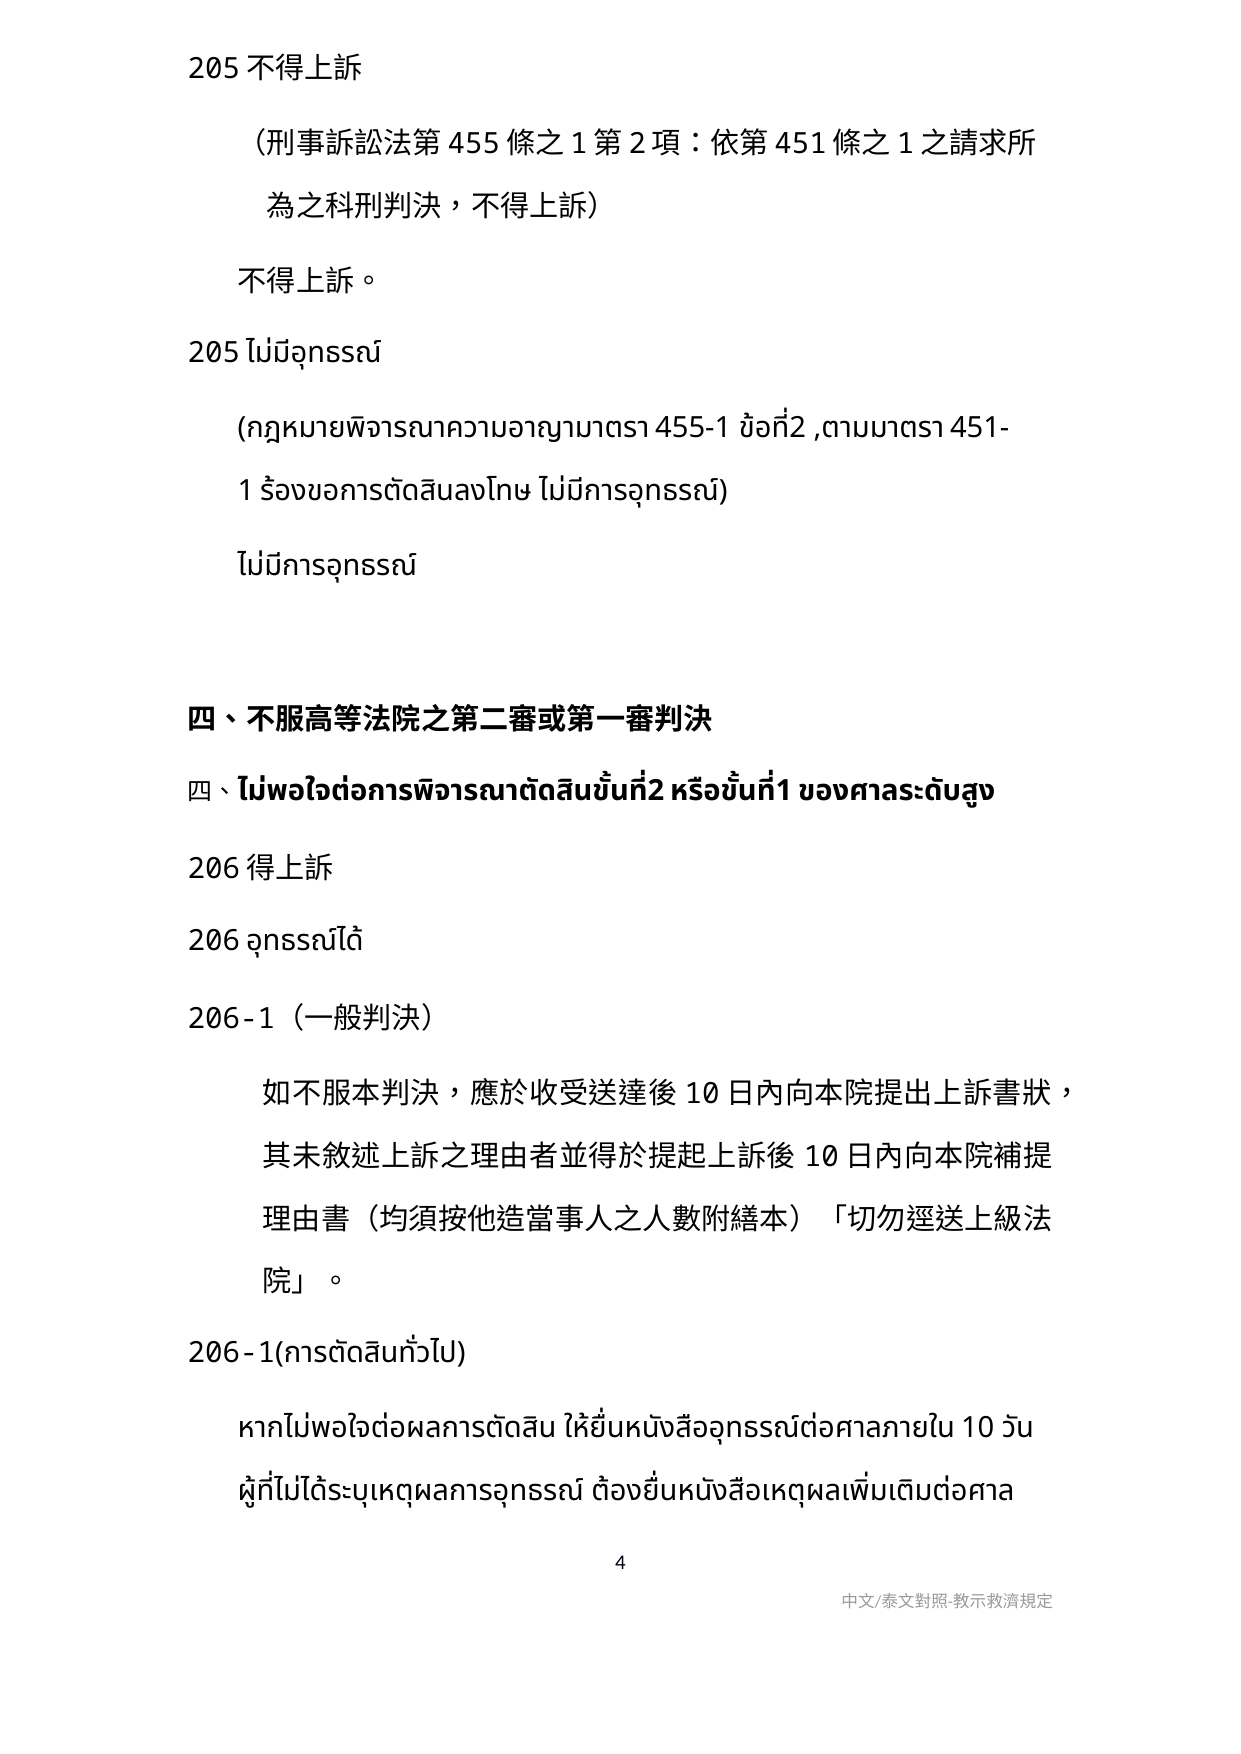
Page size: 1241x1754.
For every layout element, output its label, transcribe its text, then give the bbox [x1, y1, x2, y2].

text 四、ไม่พอใจต่อการพิจารณาตัดสินขั้นที่2หรือขั้นที่1ของศาลระดับสูง [187, 750, 1053, 812]
text 205ไม่มีอุทธรณ์ [187, 312, 1053, 375]
text (กฎหมายพิจารณาความอาญามาตรา455-1 ข้อที่2 ,ตามมาตรา451-1ร้องขอการตัดสินลงโทษ ไม่มีการอุทธรณ์) [237, 387, 1053, 512]
text 206-1(การตัดสินทั่วไป) [187, 1312, 1053, 1375]
text 四、不服高等法院之第二審或第一審判決 [187, 675, 1053, 737]
text 206-1（一般判決） [187, 975, 1053, 1037]
text ไม่มีการอุทธรณ์ [237, 525, 1053, 587]
text หากไม่พอใจต่อผลการตัดสิน ให้ยื่นหนังสืออุทธรณ์ต่อศาลภายใน10 วัน ผู้ที่ไม่ได้ระบุเหตุผลการอุทธรณ์ ต้องยื่นหนังสือเหตุผลเพิ่มเติมต่อศาล [237, 1387, 1053, 1512]
text 如不服本判決，應於收受送達後10日內向本院提出上訴書狀，其未敘述上訴之理由者並得於提起上訴後10日內向本院補提理由書（均須按他造當事人之人數附繕本）「切勿逕送上級法院」。 [262, 1050, 1053, 1300]
text 205不得上訴 [187, 25, 1053, 87]
text 206อุทธรณ์ได้ [187, 900, 1053, 962]
text 不得上訴。 [237, 237, 1053, 300]
text （刑事訴訟法第455條之1第2項：依第451條之1之請求所 為之科刑判決，不得上訴） [237, 100, 1053, 225]
text 206得上訴 [187, 825, 1053, 887]
